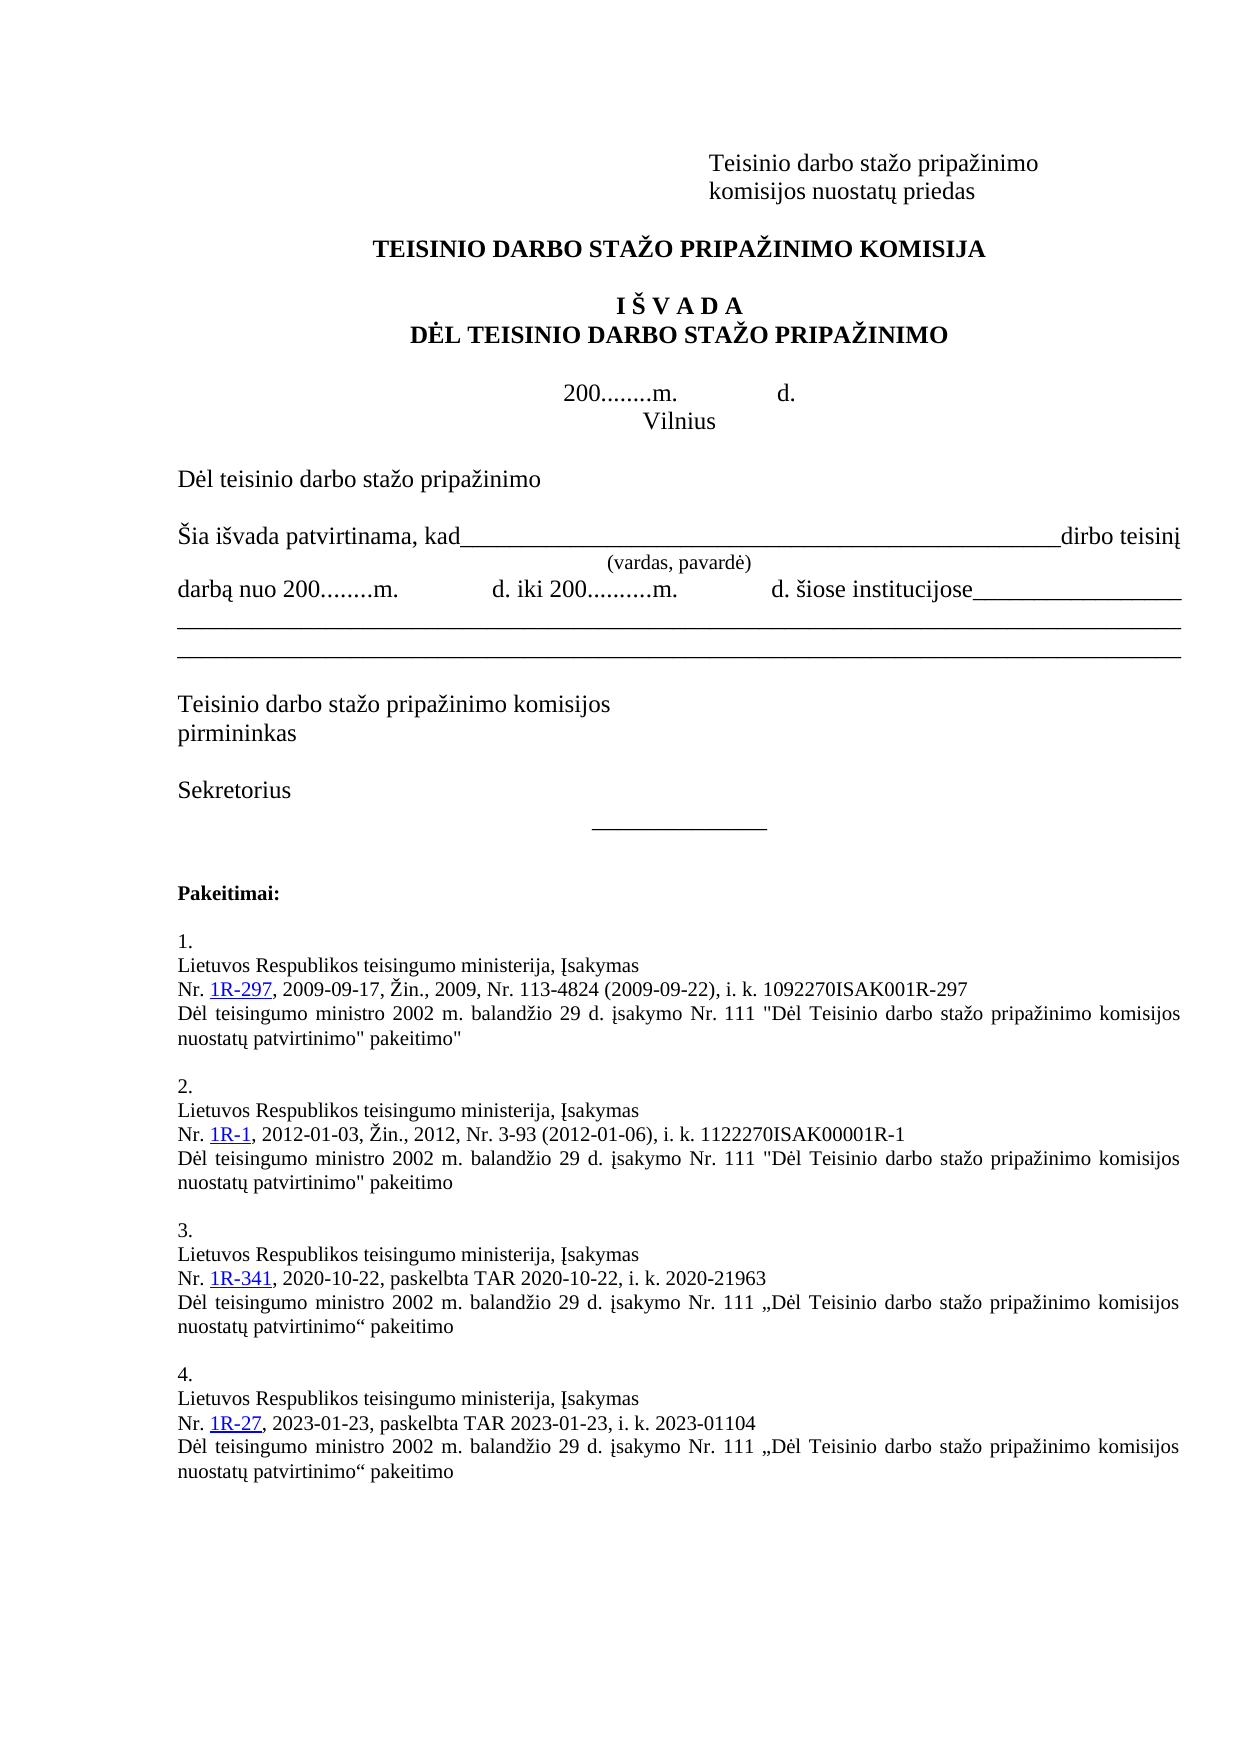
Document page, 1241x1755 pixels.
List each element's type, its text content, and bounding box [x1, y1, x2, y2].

text Nr. 1R-27, 2023-01-23, paskelbta TAR 2023-01-23, i. k. 2023-01104 [177, 1410, 1181, 1434]
text Sekretorius [177, 775, 1181, 804]
text 2. [177, 1073, 1181, 1098]
text ______________ [177, 804, 1181, 833]
text 200 m. d. [177, 378, 1181, 406]
text 4. [177, 1362, 1181, 1386]
text Šia išvada patvirtinama, kad dirbo teisinį [177, 521, 1181, 550]
text Teisinio darbo stažo pripažinimo komisijos [177, 689, 1181, 718]
text Lietuvos Respublikos teisingumo ministerija, Įsakymas [177, 1386, 1181, 1410]
text darbą nuo 200 m. d. iki 200 m. d. šiose institucijose [177, 574, 1181, 603]
text Lietuvos Respublikos teisingumo ministerija, Įsakymas [177, 953, 1181, 977]
text 1. [177, 929, 1181, 953]
text Nr. 1R-297, 2009-09-17, Žin., 2009, Nr. 113-4824 (2009-09-22), i. k. 1092270ISAK001R-297 [177, 977, 1181, 1001]
text Nr. 1R-1, 2012-01-03, Žin., 2012, Nr. 3-93 (2012-01-06), i. k. 1122270ISAK00001R-1 [177, 1122, 1181, 1146]
text Dėl teisinio darbo stažo pripažinimo [177, 464, 1181, 493]
text DĖL TEISINIO DARBO STAŽO PRIPAŽINIMO [177, 320, 1181, 349]
text Lietuvos Respublikos teisingumo ministerija, Įsakymas [177, 1242, 1181, 1266]
text Teisinio darbo stažo pripažinimo [709, 148, 1181, 176]
text 3. [177, 1218, 1181, 1242]
text Vilnius [177, 406, 1181, 435]
text Nr. 1R-341, 2020-10-22, paskelbta TAR 2020-10-22, i. k. 2020-21963 [177, 1266, 1181, 1290]
text Dėl teisingumo ministro 2002 m. balandžio 29 d. įsakymo Nr. 111 „Dėl Teisinio darbo stažo pripažinimo komisijos nuostatų patvirtinimo“ pakeitimo [177, 1290, 1181, 1338]
text pirmininkas [177, 718, 1181, 747]
text Lietuvos Respublikos teisingumo ministerija, Įsakymas [177, 1098, 1181, 1122]
text Dėl teisingumo ministro 2002 m. balandžio 29 d. įsakymo Nr. 111 "Dėl Teisinio darbo stažo pripažinimo komisijos nuostatų patvirtinimo" pakeitimo" [177, 1001, 1181, 1049]
text (vardas, pavardė) [177, 550, 1181, 574]
text Pakeitimai: [177, 881, 1181, 905]
text komisijos nuostatų priedas [177, 176, 1181, 205]
text Dėl teisingumo ministro 2002 m. balandžio 29 d. įsakymo Nr. 111 "Dėl Teisinio darbo stažo pripažinimo komisijos nuostatų patvirtinimo" pakeitimo [177, 1146, 1181, 1194]
text TEISINIO DARBO STAŽO PRIPAŽINIMO KOMISIJA [177, 234, 1181, 263]
text IŠVADA [177, 291, 1181, 320]
text Dėl teisingumo ministro 2002 m. balandžio 29 d. įsakymo Nr. 111 „Dėl Teisinio darbo stažo pripažinimo komisijos nuostatų patvirtinimo“ pakeitimo [177, 1434, 1181, 1483]
